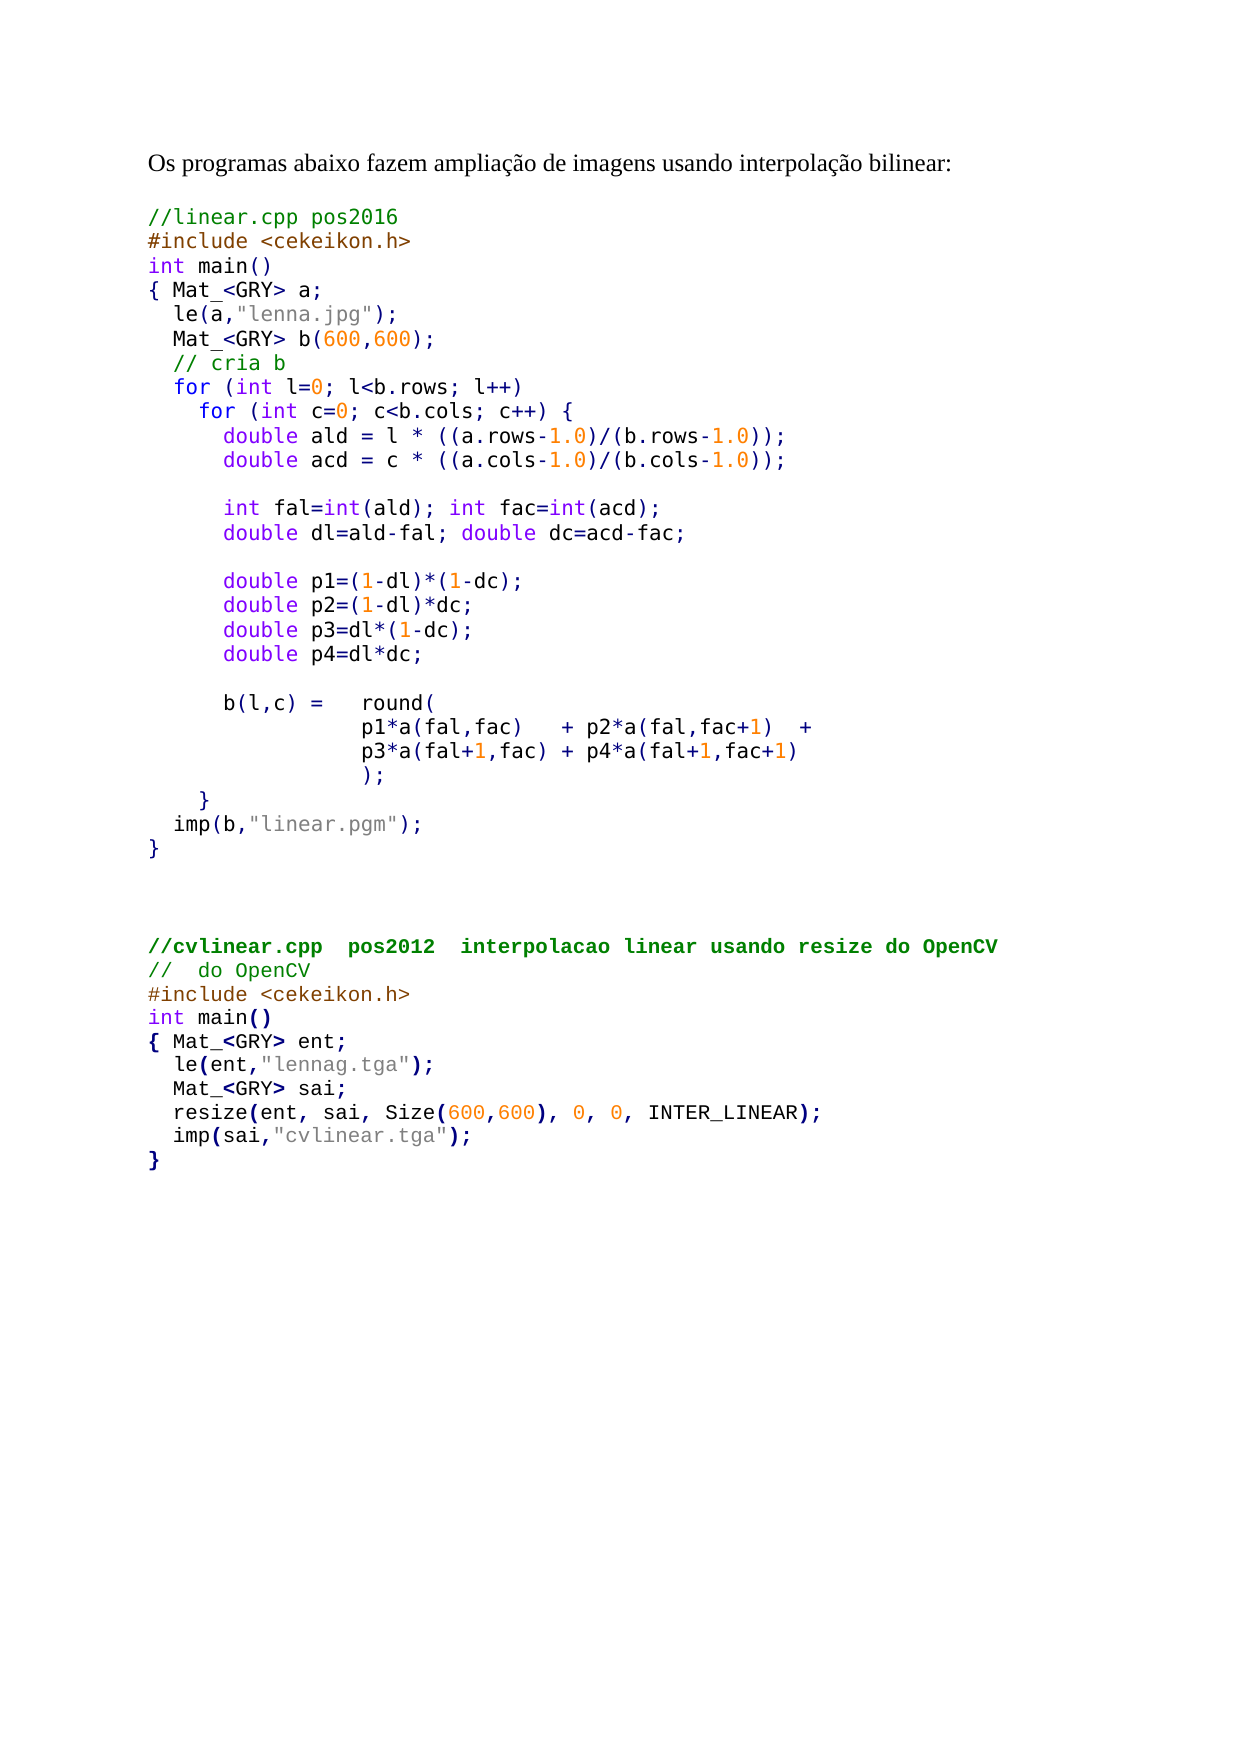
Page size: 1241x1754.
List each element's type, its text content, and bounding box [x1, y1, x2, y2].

text for (int l=0; l<b.rows; l++) [148, 375, 1092, 399]
text ); [148, 763, 1092, 788]
text int fal=int(ald); int fac=int(acd); [148, 496, 1092, 521]
text } [148, 1149, 1092, 1173]
text int main() [148, 1007, 1092, 1031]
text } [148, 836, 1092, 861]
text double p1=(1-dl)*(1-dc); [148, 569, 1092, 593]
text p3*a(fal+1,fac) + p4*a(fal+1,fac+1) [148, 739, 1092, 763]
text double p2=(1-dl)*dc; [148, 593, 1092, 618]
text resize(ent, sai, Size(600,600), 0, 0, INTER_LINEAR); [148, 1102, 1092, 1125]
text #include <cekeikon.h> [148, 983, 1092, 1007]
text Mat_<GRY> sai; [148, 1078, 1092, 1102]
text { Mat_<GRY> ent; [148, 1031, 1092, 1054]
text double dl=ald-fal; double dc=acd-fac; [148, 521, 1092, 545]
text //cvlinear.cpp pos2012 interpolacao linear usando resize do OpenCV [148, 936, 1092, 960]
text double p4=dl*dc; [148, 642, 1092, 666]
text Mat_<GRY> b(600,600); [148, 327, 1092, 351]
text double ald = l * ((a.rows-1.0)/(b.rows-1.0)); [148, 424, 1092, 448]
text int main() [148, 254, 1092, 278]
text for (int c=0; c<b.cols; c++) { [148, 399, 1092, 424]
text #include <cekeikon.h> [148, 229, 1092, 254]
text Os programas abaixo fazem ampliação de imagens usando interpolação bilinear: [148, 148, 1092, 176]
text //linear.cpp pos2016 [148, 205, 1092, 229]
text imp(b,"linear.pgm"); [148, 812, 1092, 836]
text b(l,c) = round( [148, 691, 1092, 715]
text le(ent,"lennag.tga"); [148, 1054, 1092, 1078]
text { Mat_<GRY> a; [148, 278, 1092, 302]
text imp(sai,"cvlinear.tga"); [148, 1125, 1092, 1149]
text le(a,"lenna.jpg"); [148, 302, 1092, 327]
text // do OpenCV [148, 960, 1092, 983]
text p1*a(fal,fac) + p2*a(fal,fac+1) + [148, 715, 1092, 739]
text double acd = c * ((a.cols-1.0)/(b.cols-1.0)); [148, 448, 1092, 472]
text // cria b [148, 351, 1092, 375]
text } [148, 788, 1092, 812]
text double p3=dl*(1-dc); [148, 618, 1092, 642]
